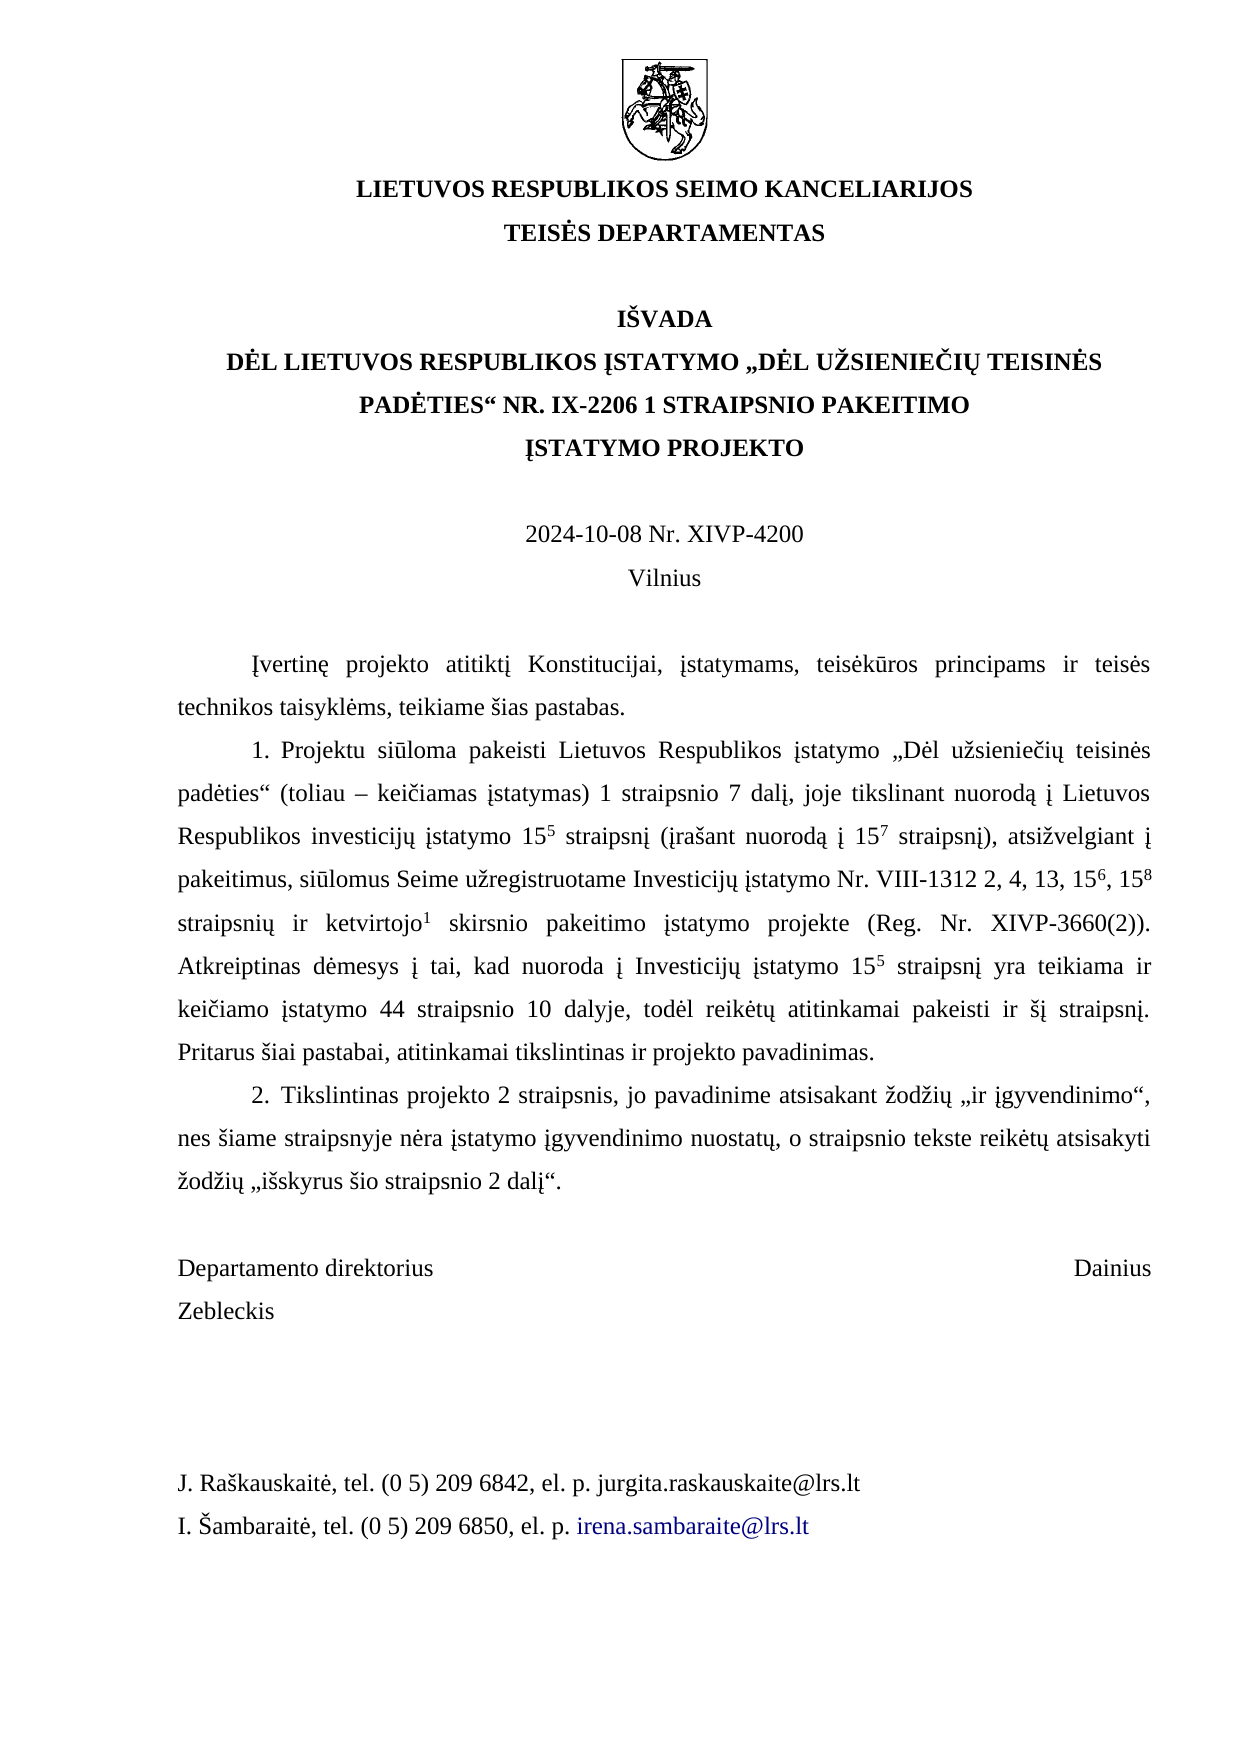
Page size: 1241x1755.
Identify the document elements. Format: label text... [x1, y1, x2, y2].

text I. Šambaraitė, tel. (0 5) 209 6850, el. p. irena.sambaraite@lrs.lt [177, 1511, 1152, 1540]
text DĖL LIETUVOS RESPUBLIKOS ĮSTATYMO „DĖL UŽSIENIEČIŲ TEISINĖS PADĖTIES“ NR. IX-2206 1 STRAIPSNIO PAKEITIMO [177, 347, 1152, 419]
text IŠVADA [177, 304, 1152, 333]
text 2024-10-08 Nr. XIVP-4200 [177, 519, 1152, 548]
text LIETUVOS RESPUBLIKOS SEIMO KANCELIARIJOS [177, 174, 1152, 203]
text J. Raškauskaitė, tel. (0 5) 209 6842, el. p. jurgita.raskauskaite@lrs.lt [177, 1468, 1152, 1497]
text Vilnius [177, 563, 1152, 591]
text Įvertinę projekto atitiktį Konstitucijai, įstatymams, teisėkūros principams ir teisės technikos taisyklėms, teikiame šias pastabas. [177, 649, 1152, 721]
text ĮSTATYMO PROJEKTO [177, 433, 1152, 462]
subtitle TEISĖS DEPARTAMENTAS [177, 218, 1152, 246]
list Projektu siūloma pakeisti Lietuvos Respublikos įstatymo „Dėl užsieniečių teisinės padėties“ (toliau – keičiamas įstatymas) 1 straipsnio 7 dalį, joje tikslinant nuorodą į Lietuvos Respublikos investicijų įstatymo 155 straipsnį (įrašant nuorodą į 157 straipsnį), atsižvelgiant į pakeitimus, siūlomus Seime užregistruotame Investicijų įstatymo Nr. VIII-1312 2, 4, 13, 156, 158 straipsnių ir ketvirtojo1 skirsnio pakeitimo įstatymo projekte (Reg. Nr. XIVP-3660(2)). Atkreiptinas dėmesys į tai, kad nuoroda į Investicijų įstatymo 155 straipsnį yra teikiama ir keičiamo įstatymo 44 straipsnio 10 dalyje, todėl reikėtų atitinkamai pakeisti ir šį straipsnį. Pritarus šiai pastabai, atitinkamai tikslintinas ir projekto pavadinimas. [177, 735, 1152, 1066]
list Tikslintinas projekto 2 straipsnis, jo pavadinime atsisakant žodžių „ir įgyvendinimo“, nes šiame straipsnyje nėra įstatymo įgyvendinimo nuostatų, o straipsnio tekste reikėtų atsisakyti žodžių „išskyrus šio straipsnio 2 dalį“. [177, 1080, 1152, 1195]
text Departamento direktorius Dainius Zebleckis [177, 1253, 1152, 1324]
